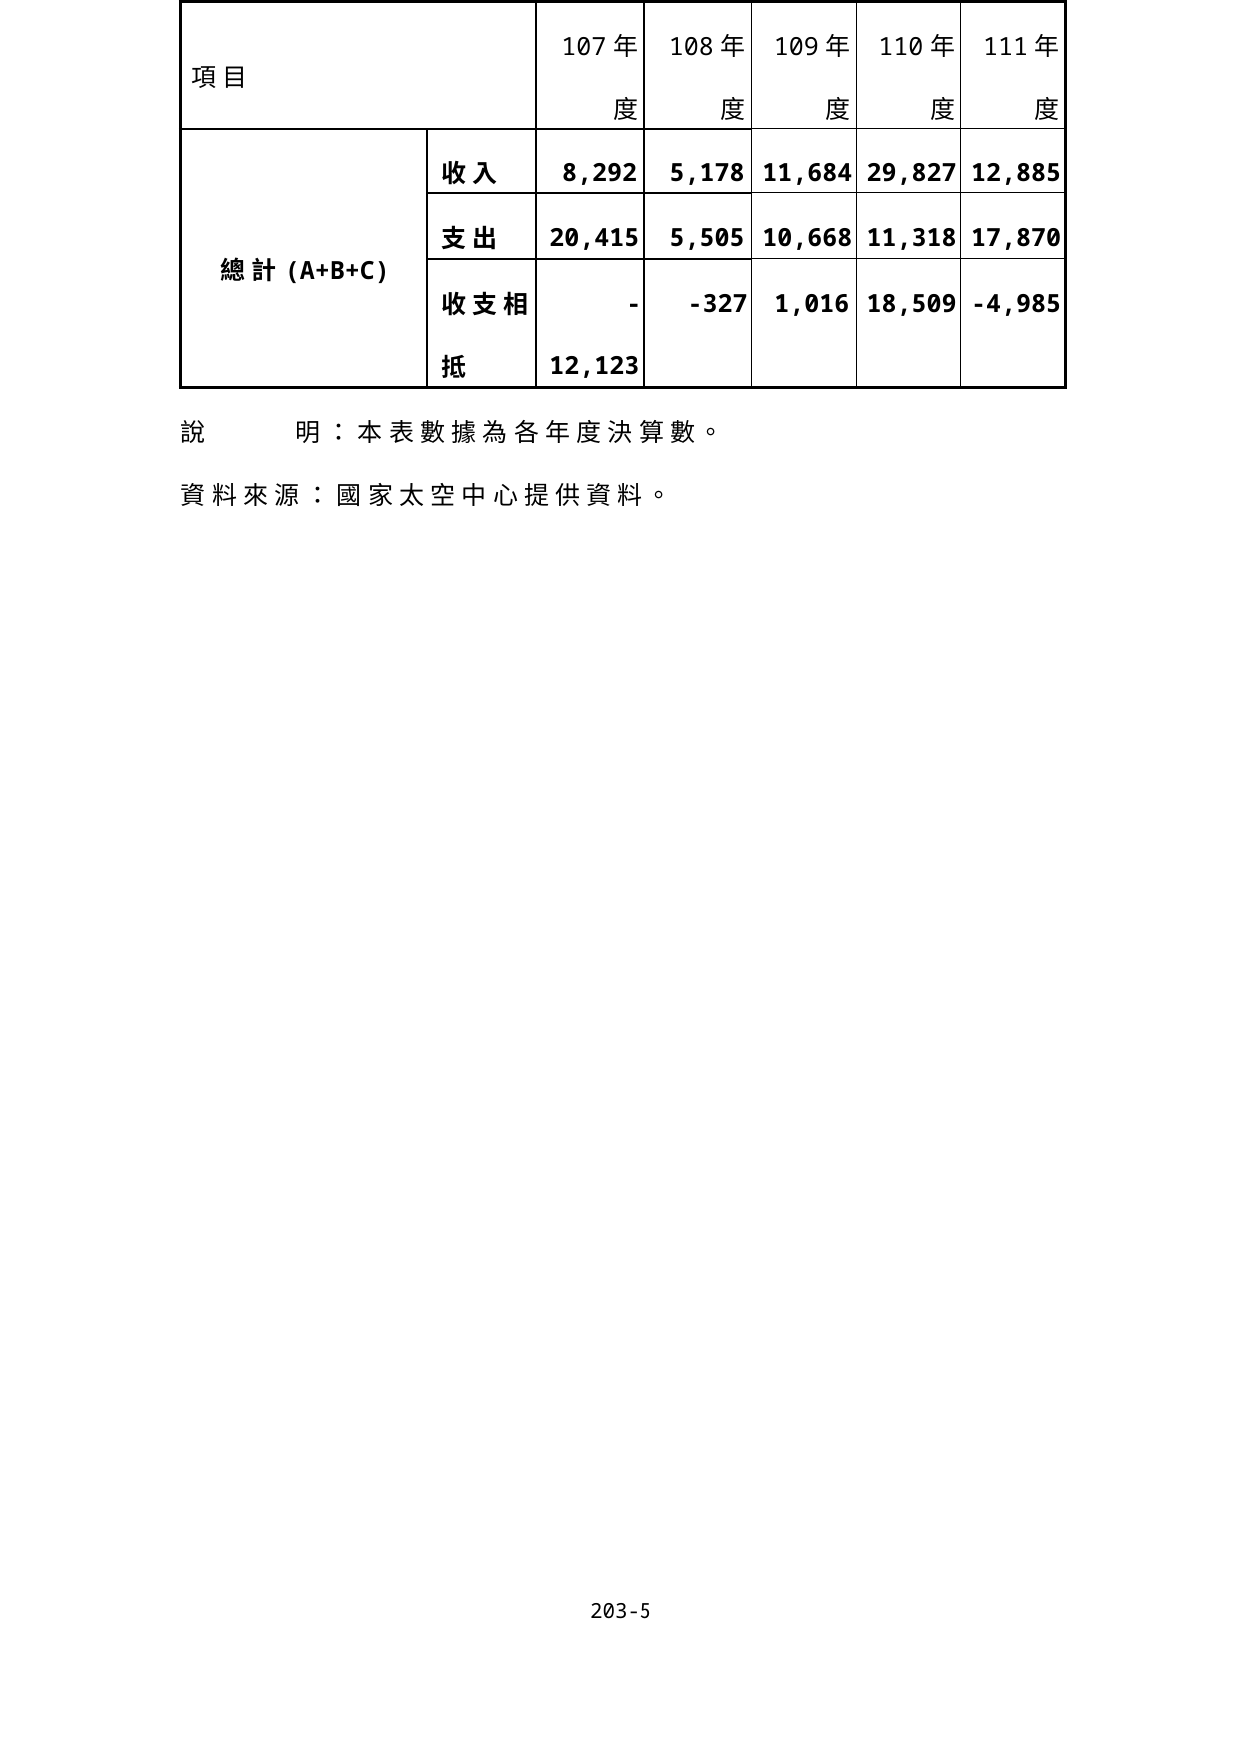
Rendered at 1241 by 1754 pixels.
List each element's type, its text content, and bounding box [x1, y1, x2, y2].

table_cell 20,415 [537, 194, 643, 258]
table_cell -327 [645, 260, 751, 386]
table_cell 29,827 [857, 129, 960, 192]
table_header 109年度 [752, 3, 856, 128]
table_cell 8,292 [537, 130, 643, 192]
table_header 108年度 [645, 3, 751, 128]
table_cell 12,885 [961, 129, 1064, 192]
text 說 明：本表數據為各年度決算數。 [170, 389, 1063, 452]
table_cell 17,870 [961, 193, 1064, 258]
table_cell 11,684 [752, 129, 856, 192]
table_header 項目 [182, 3, 535, 128]
table_cell 支出 [428, 194, 535, 258]
table_cell 1,016 [752, 259, 856, 386]
table_cell 收支相抵 [428, 260, 535, 386]
table_cell 11,318 [857, 193, 960, 258]
table_cell 收入 [428, 130, 535, 192]
table_cell 10,668 [752, 193, 856, 258]
table_header 107年度 [537, 3, 643, 128]
table_cell -4,985 [961, 259, 1064, 386]
table_cell 總計(A+B+C) [182, 130, 426, 386]
table_header 111年度 [961, 3, 1064, 128]
table_header 110年度 [857, 3, 960, 128]
text 資料來源：國家太空中心提供資料。 [170, 452, 1063, 514]
table_cell 5,505 [645, 194, 751, 258]
table_cell 5,178 [645, 130, 751, 192]
table_cell -12,123 [537, 260, 643, 386]
table_cell 18,509 [857, 259, 960, 386]
